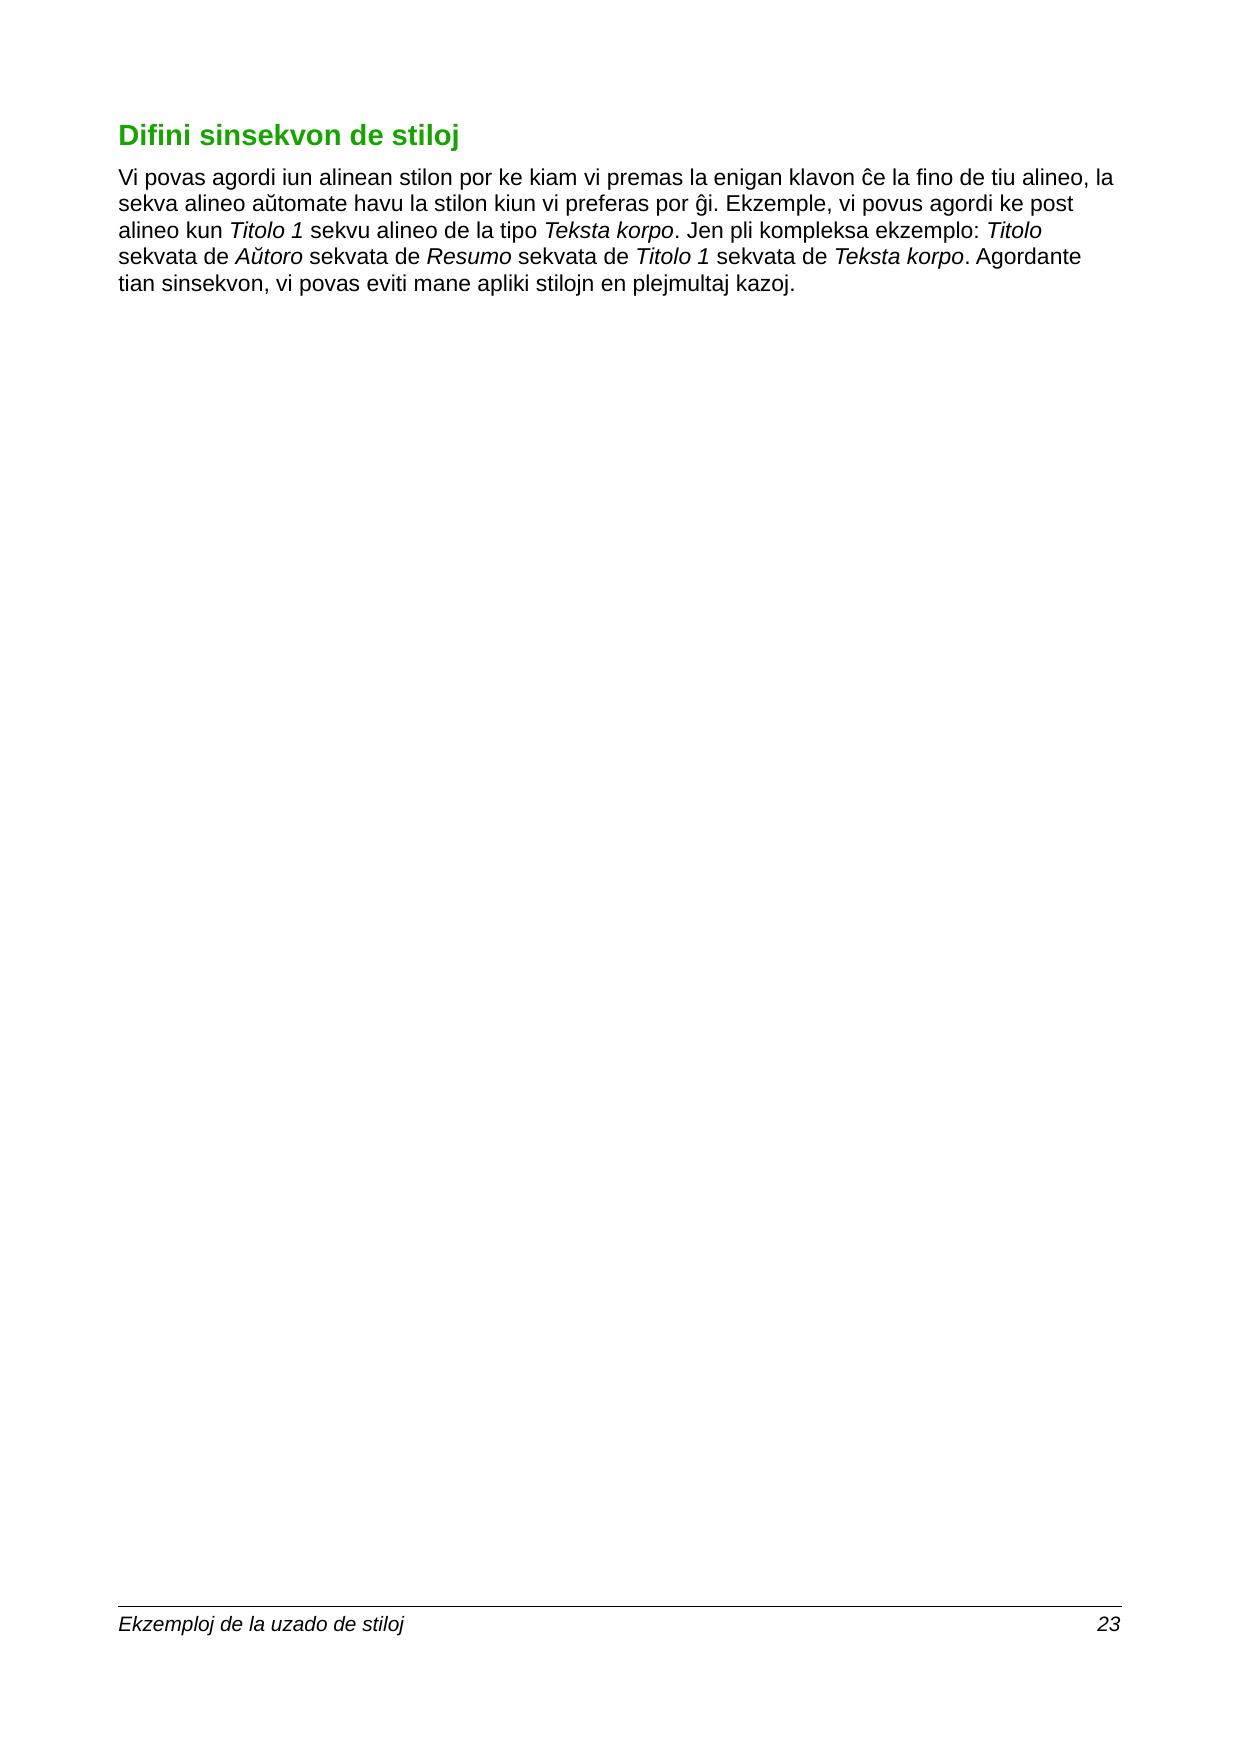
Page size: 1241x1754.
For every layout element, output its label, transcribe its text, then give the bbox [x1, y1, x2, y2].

subtitle Difini sinsekvon de stiloj [118, 118, 1122, 152]
text Vi povas agordi iun alinean stilon por ke kiam vi premas la enigan klavon ĉe la fino de tiu alineo, la sekva alineo aŭtomate havu la stilon kiun vi preferas por ĝi. Ekzemple, vi povus agordi ke post alineo kun Titolo 1 sekvu alineo de la tipo Teksta korpo. Jen pli kompleksa ekzemplo: Titolo sekvata de Aŭtoro sekvata de Resumo sekvata de Titolo 1 sekvata de Teksta korpo. Agordante tian sinsekvon, vi povas eviti mane apliki stilojn en plejmultaj kazoj. [118, 164, 1122, 296]
